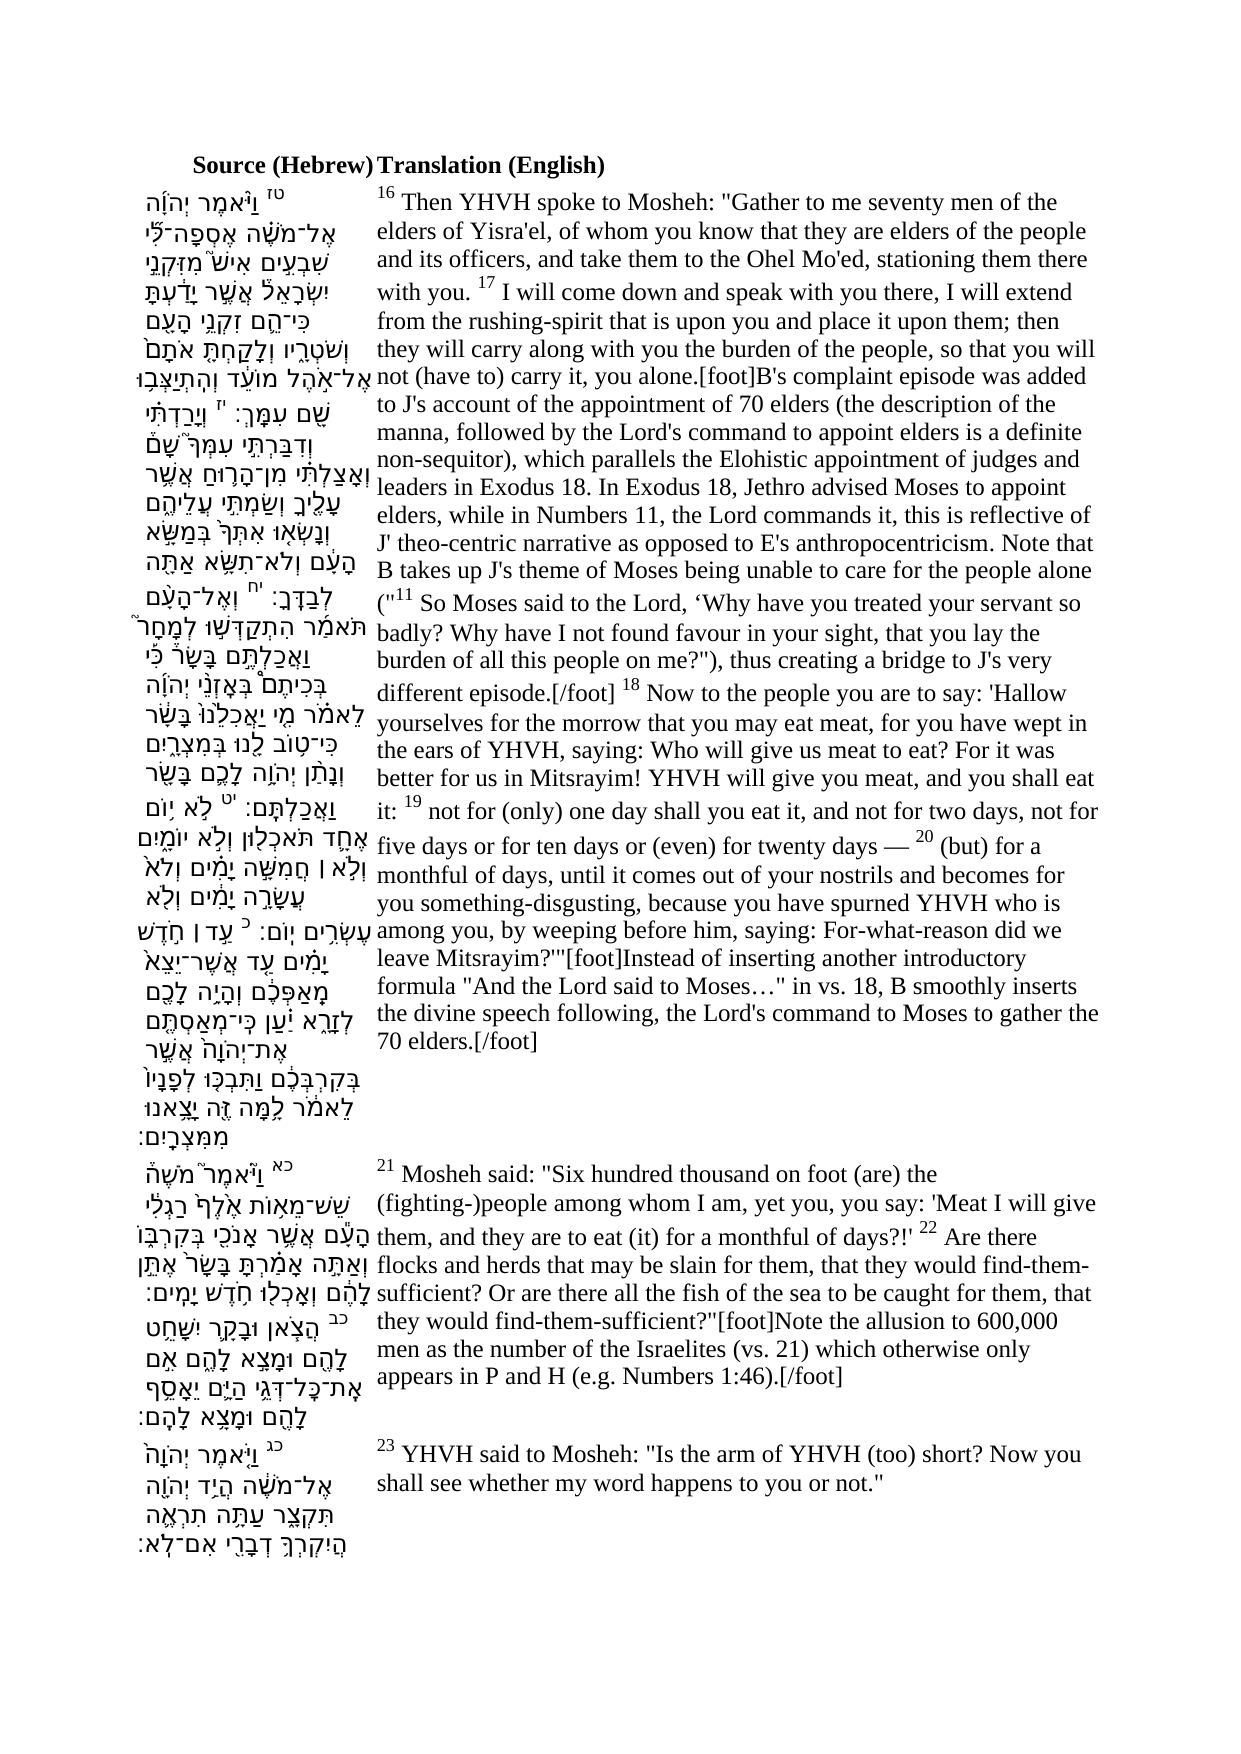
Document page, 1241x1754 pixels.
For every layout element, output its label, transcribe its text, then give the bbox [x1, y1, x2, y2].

table_cell כא וַיֹּ֘אמֶר֮ מֹשֶׁה֒ שֵׁשׁ־מֵא֥וֹת אֶ֙לֶף֙ רַגְלִ֔י הָעָ֕ם אֲשֶׁ֥ר אָנֹכִ֖י בְּקִרְבּ֑וֹ וְאַתָּ֣ה אָמַ֗רְתָּ בָּשָׂר֙ אֶתֵּ֣ן לָהֶ֔ם וְאָכְל֖וּ חֹ֥דֶשׁ יָמִֽים׃ כב הֲצֹ֧אן וּבָקָ֛ר יִשָּׁחֵ֥ט לָהֶ֖ם וּמָצָ֣א לָהֶ֑ם אִ֣ם אֶֽת־כׇּל־דְּגֵ֥י הַיָּ֛ם יֵאָסֵ֥ף לָהֶ֖ם וּמָצָ֥א לָהֶֽם׃ [135, 1153, 375, 1433]
table_cell כג וַיֹּ֤אמֶר יְהֹוָה֙ אֶל־מֹשֶׁ֔ה הֲיַ֥ד יְהֹוָ֖ה תִּקְצָ֑ר עַתָּ֥ה תִרְאֶ֛ה הֲיִקְרְךָ֥ דְבָרִ֖י אִם־לֹֽא׃ [135, 1433, 375, 1560]
table_cell 16 Then YHVH spoke to Mosheh: "Gather to me seventy men of the elders of Yisra'el, of whom you know that they are elders of the people and its officers, and take them to the Ohel Mo'ed, stationing them there with you. 17 I will come down and speak with you there, I will extend from the rushing-spirit that is upon you and place it upon them; then they will carry along with you the burden of the people, so that you will not (have to) carry it, you alone.[foot]B's complaint episode was added to J's account of the appointment of 70 elders (the description of the manna, followed by the Lord's command to appoint elders is a definite non-sequitor), which parallels the Elohistic appointment of judges and leaders in Exodus 18. In Exodus 18, Jethro advised Moses to appoint elders, while in Numbers 11, the Lord commands it, this is reflective of J' theo-centric narrative as opposed to E's anthropocentricism. Note that B takes up J's theme of Moses being unable to care for the people alone ("11 So Moses said to the Lord, ‘Why have you treated your servant so badly? Why have I not found favour in your sight, that you lay the burden of all this people on me?"), thus creating a bridge to J's very different episode.[/foot] 18 Now to the people you are to say: 'Hallow yourselves for the morrow that you may eat meat, for you have wept in the ears of YHVH, saying: Who will give us meat to eat? For it was better for us in Mitsrayim! YHVH will give you meat, and you shall eat it: 19 not for (only) one day shall you eat it, and not for two days, not for five days or for ten days or (even) for twenty days — 20 (but) for a monthful of days, until it comes out of your nostrils and becomes for you something-disgusting, because you have spurned YHVH who is among you, by weeping before him, saying: For-what-reason did we leave Mitsrayim?'"[foot]Instead of inserting another introductory formula "And the Lord said to Moses…" in vs. 18, B smoothly inserts the divine speech following, the Lord's command to Moses to gather the 70 elders.[/foot] [375, 181, 1105, 1153]
table_header Translation (English) [375, 150, 1105, 181]
table_header Source (Hebrew) [135, 150, 375, 181]
table_cell 21 Mosheh said: "Six hundred thousand on foot (are) the (fighting-)people among whom I am, yet you, you say: 'Meat I will give them, and they are to eat (it) for a monthful of days?!' 22 Are there flocks and herds that may be slain for them, that they would find-them-sufficient? Or are there all the fish of the sea to be caught for them, that they would find-them-sufficient?"[foot]Note the allusion to 600,000 men as the number of the Israelites (vs. 21) which otherwise only appears in P and H (e.g. Numbers 1:46).[/foot] [375, 1153, 1105, 1433]
table_cell טז וַיֹּ֨אמֶר יְהֹוָ֜ה אֶל־מֹשֶׁ֗ה אֶסְפָה־לִּ֞י שִׁבְעִ֣ים אִישׁ֮ מִזִּקְנֵ֣י יִשְׂרָאֵל֒ אֲשֶׁ֣ר יָדַ֔עְתָּ כִּי־הֵ֛ם זִקְנֵ֥י הָעָ֖ם וְשֹׁטְרָ֑יו וְלָקַחְתָּ֤ אֹתָם֙ אֶל־אֹ֣הֶל מוֹעֵ֔ד וְהִֽתְיַצְּב֥וּ שָׁ֖ם עִמָּֽךְ׃ יז וְיָרַדְתִּ֗י וְדִבַּרְתִּ֣י עִמְּךָ֮ שָׁם֒ וְאָצַלְתִּ֗י מִן־הָר֛וּחַ אֲשֶׁ֥ר עָלֶ֖יךָ וְשַׂמְתִּ֣י עֲלֵיהֶ֑ם וְנָשְׂא֤וּ אִתְּךָ֙ בְּמַשָּׂ֣א הָעָ֔ם וְלֹא־תִשָּׂ֥א אַתָּ֖ה לְבַדֶּֽךָ׃ יח וְאֶל־הָעָ֨ם תֹּאמַ֜ר הִתְקַדְּשׁ֣וּ לְמָחָר֮ וַאֲכַלְתֶּ֣ם בָּשָׂר֒ כִּ֡י בְּכִיתֶם֩ בְּאׇזְנֵ֨י יְהֹוָ֜ה לֵאמֹ֗ר מִ֤י יַאֲכִלֵ֙נוּ֙ בָּשָׂ֔ר כִּי־ט֥וֹב לָ֖נוּ בְּמִצְרָ֑יִם וְנָתַ֨ן יְהֹוָ֥ה לָכֶ֛ם בָּשָׂ֖ר וַאֲכַלְתֶּֽם׃ יט לֹ֣א י֥וֹם אֶחָ֛ד תֹּאכְל֖וּן וְלֹ֣א יוֹמָ֑יִם וְלֹ֣א ׀ חֲמִשָּׁ֣ה יָמִ֗ים וְלֹא֙ עֲשָׂרָ֣ה יָמִ֔ים וְלֹ֖א עֶשְׂרִ֥ים יֽוֹם׃ כ עַ֣ד ׀ חֹ֣דֶשׁ יָמִ֗ים עַ֤ד אֲשֶׁר־יֵצֵא֙ מֵֽאַפְּכֶ֔ם וְהָיָ֥ה לָכֶ֖ם לְזָרָ֑א יַ֗עַן כִּֽי־מְאַסְתֶּ֤ם אֶת־יְהֹוָה֙ אֲשֶׁ֣ר בְּקִרְבְּכֶ֔ם וַתִּבְכּ֤וּ לְפָנָיו֙ לֵאמֹ֔ר לָ֥מָּה זֶּ֖ה יָצָ֥אנוּ מִמִּצְרָֽיִם׃ [135, 181, 375, 1153]
table_cell 23 YHVH said to Mosheh: "Is the arm of YHVH (too) short? Now you shall see whether my word happens to you or not." [375, 1433, 1105, 1560]
